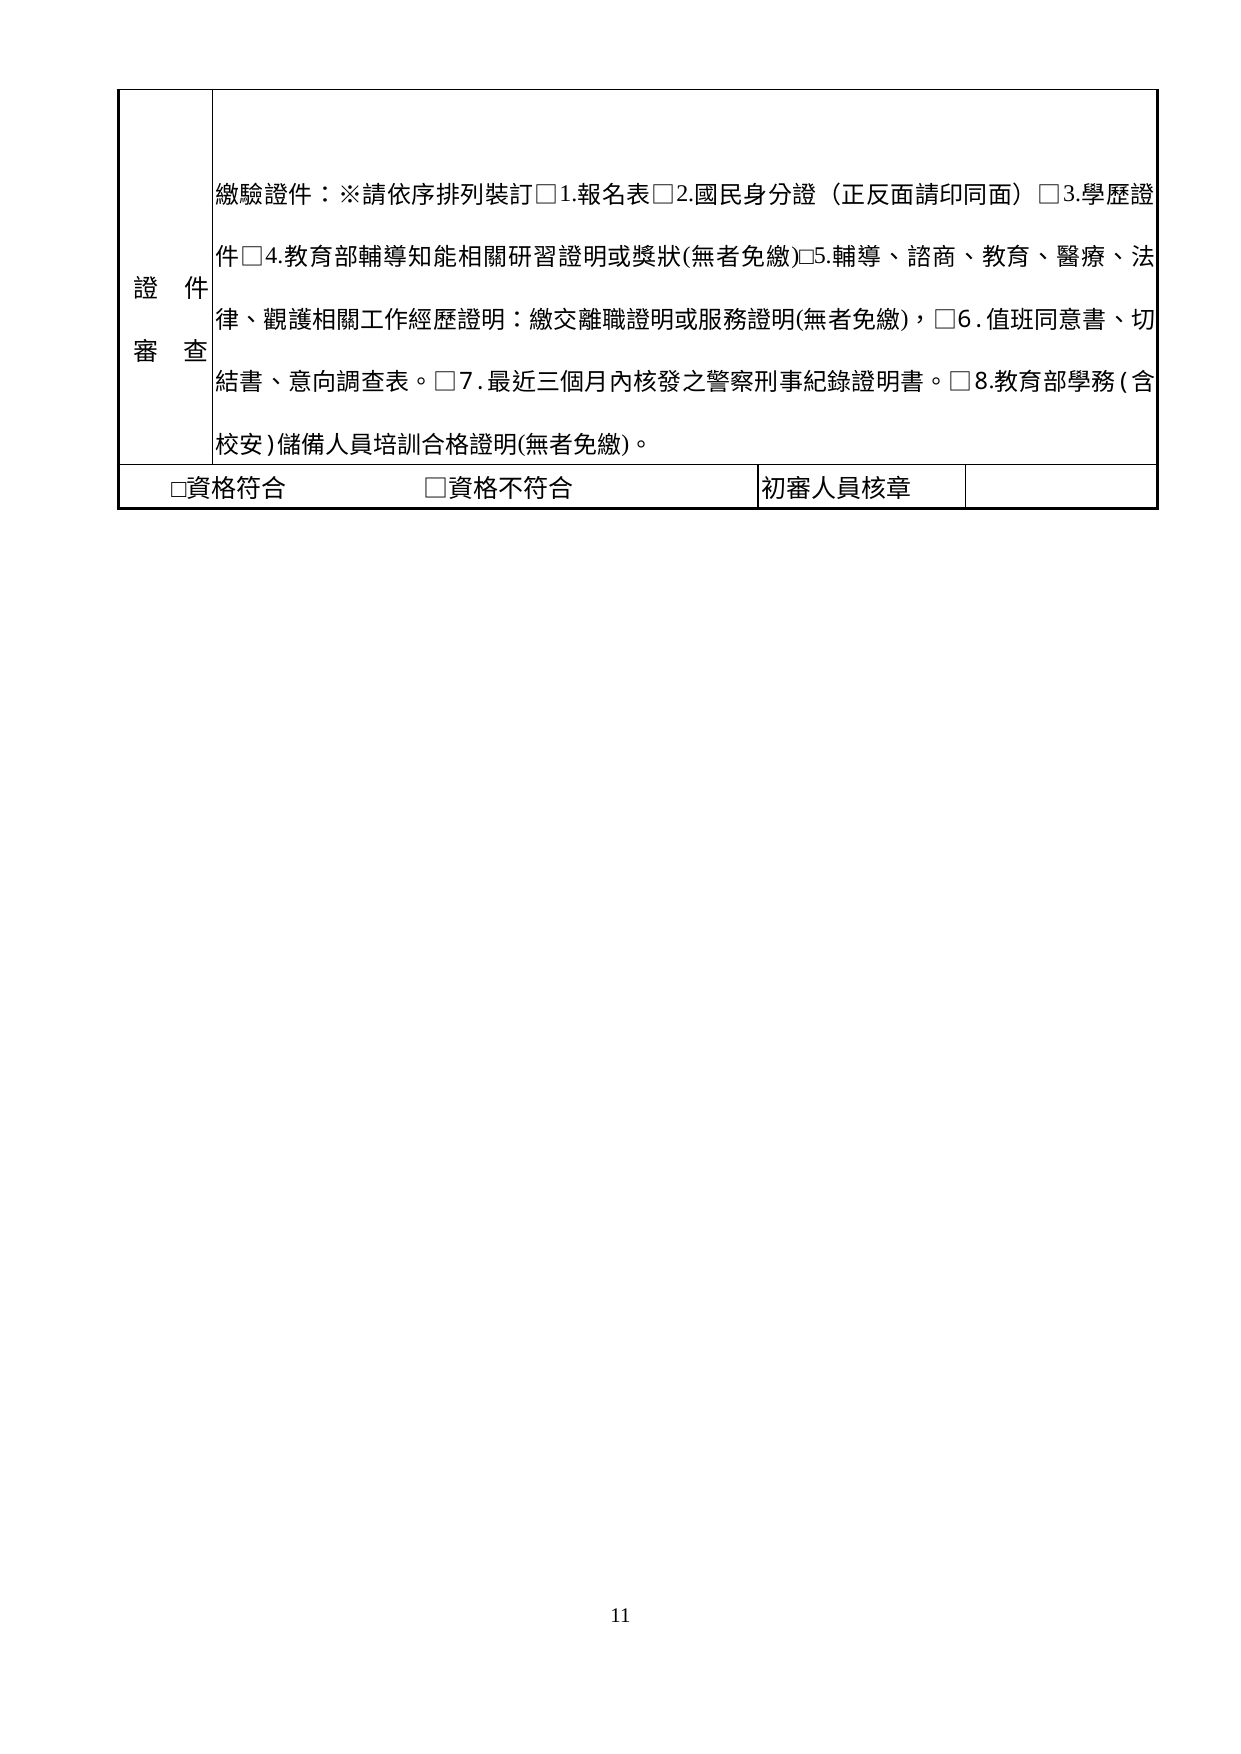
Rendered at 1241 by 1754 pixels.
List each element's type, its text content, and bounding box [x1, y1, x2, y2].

table_cell 證件 審 查 [120, 90, 212, 464]
table_cell 繳驗證件：※請依序排列裝訂□1.報名表□2.國民身分證（正反面請印同面）□3.學歷證件□4.教育部輔導知能相關研習證明或獎狀(無者免繳)□5.輔導、諮商、教育、醫療、法律、觀護相關工作經歷證明：繳交離職證明或服務證明(無者免繳)，□6.值班同意書、切結書、意向調查表。□7.最近三個月內核發之警察刑事紀錄證明書。□8.教育部學務(含校安)儲備人員培訓合格證明(無者免繳)。 [213, 90, 1156, 464]
table_cell 初審人員核章 [759, 465, 965, 507]
table_cell [966, 465, 1156, 507]
table_cell □資格符合 □資格不符合 [120, 465, 757, 507]
